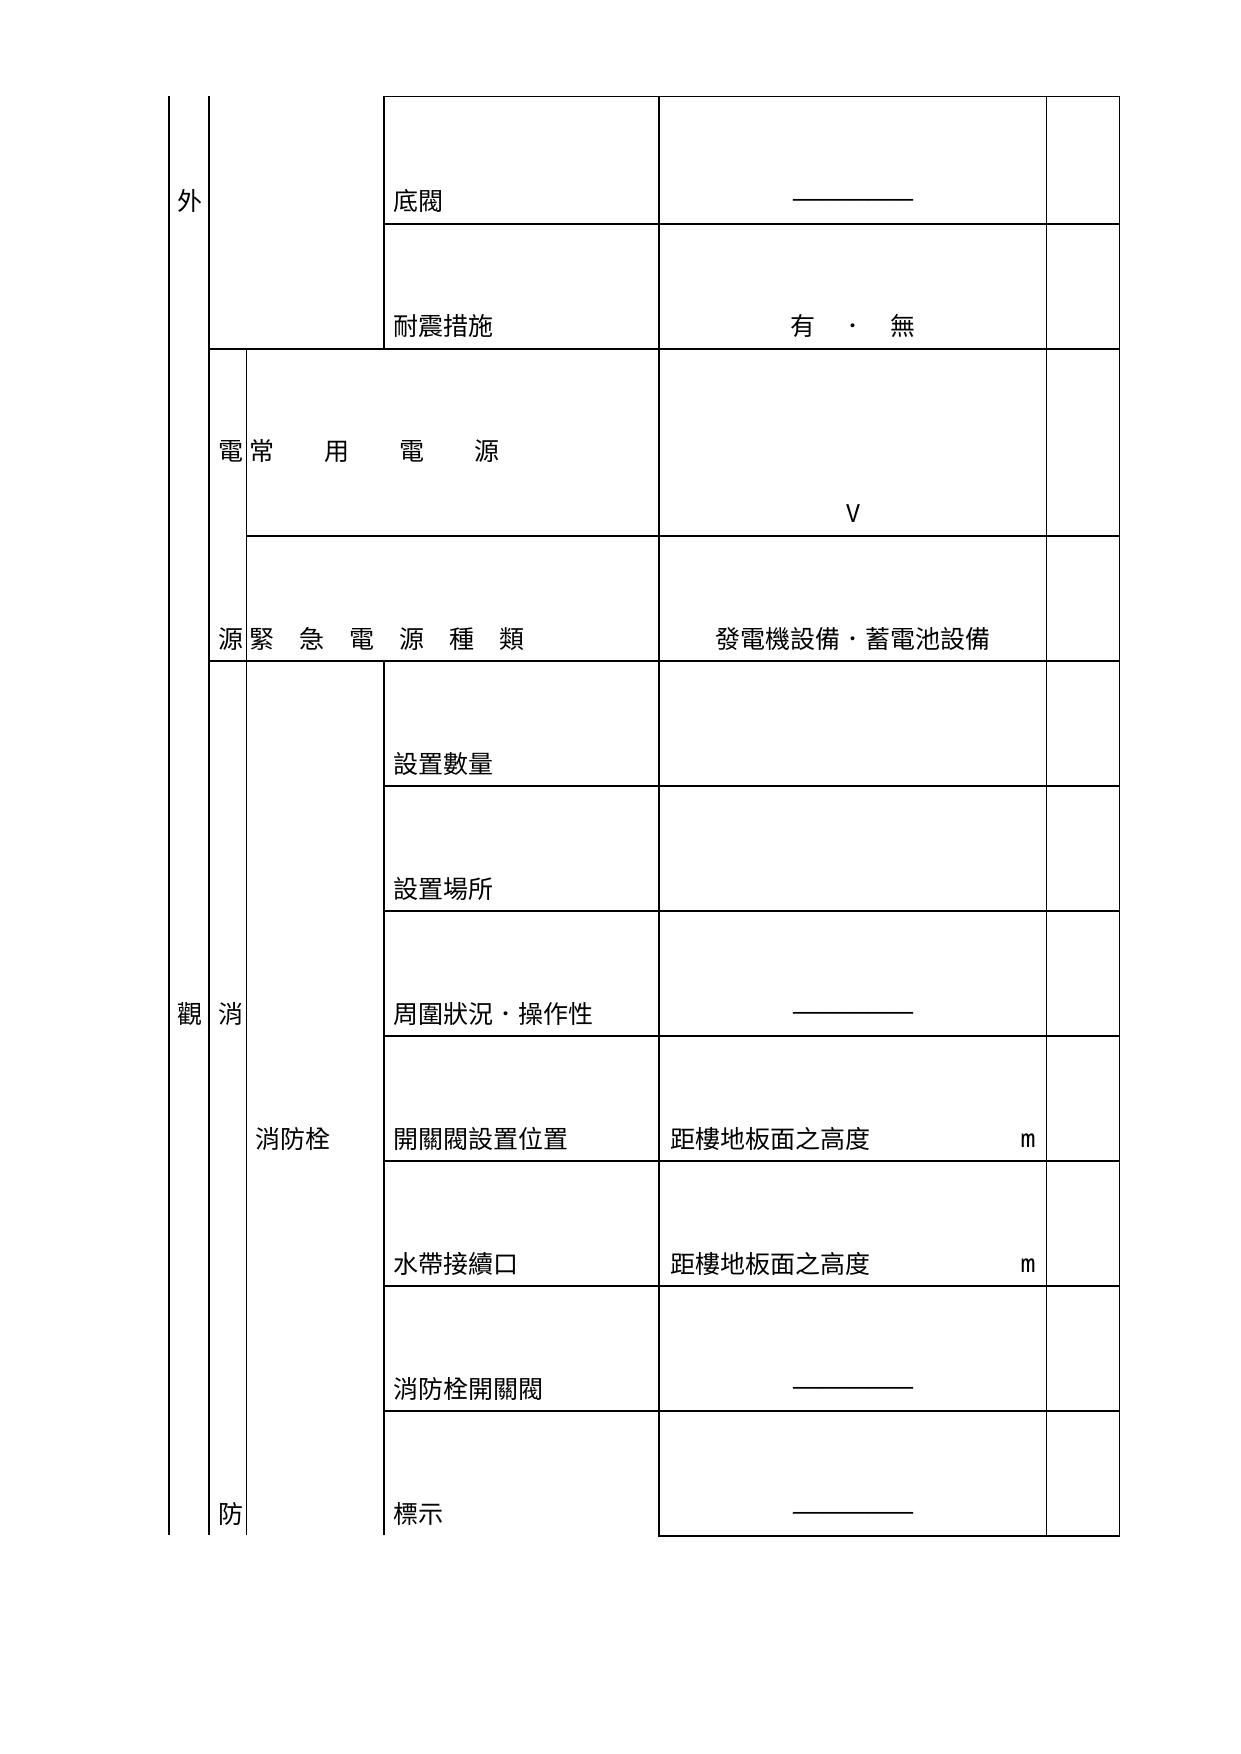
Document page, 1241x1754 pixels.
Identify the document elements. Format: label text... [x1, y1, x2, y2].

table_cell 常 用 電 源 [247, 350, 658, 535]
table_cell [1047, 1287, 1119, 1410]
table_cell [1047, 662, 1119, 785]
table_cell [1047, 225, 1119, 348]
table_cell 設置場所 [385, 787, 658, 910]
table_cell [1047, 350, 1119, 535]
table_cell 標示 [385, 1412, 658, 1535]
table_cell [247, 1160, 383, 1285]
table_cell [170, 785, 208, 910]
table_cell 觀 [170, 910, 208, 1035]
table_cell [1047, 787, 1119, 910]
table_cell [170, 660, 208, 785]
table_cell 發電機設備．蓄電池設備 [660, 537, 1046, 660]
table_cell [170, 1160, 208, 1285]
table_cell [210, 1285, 246, 1410]
table_cell 緊 急 電 源 種 類 [247, 537, 658, 660]
table_cell 開關閥設置位置 [385, 1037, 658, 1160]
table_cell 底閥 [385, 97, 658, 223]
table_cell [247, 910, 383, 1035]
table_cell [170, 348, 208, 535]
table_cell 距樓地板面之高度 m [660, 1162, 1046, 1285]
table_cell [247, 1285, 383, 1410]
table_cell [170, 1285, 208, 1410]
table_cell ──────── [660, 1287, 1046, 1410]
table_cell 周圍狀況．操作性 [385, 912, 658, 1035]
table_cell [1047, 1412, 1119, 1535]
table_cell 水帶接續口 [385, 1162, 658, 1285]
table_cell [170, 223, 208, 348]
table_cell V [660, 350, 1046, 535]
table_cell [660, 662, 1046, 785]
table_cell 源 [210, 535, 246, 660]
table_cell ──────── [660, 97, 1046, 223]
table_cell [247, 1410, 383, 1535]
table_cell [660, 787, 1046, 910]
table_cell [210, 662, 246, 785]
table_cell [210, 1160, 246, 1285]
table_cell 消防栓 [247, 1035, 383, 1160]
table_cell 電 [210, 350, 246, 535]
table_cell [1047, 537, 1119, 660]
table_cell [170, 1410, 208, 1535]
table_cell [210, 785, 246, 910]
table_cell 距樓地板面之高度 m [660, 1037, 1046, 1160]
table_cell ──────── [660, 1412, 1046, 1535]
table_cell [1047, 912, 1119, 1035]
table_cell [247, 662, 383, 785]
table_cell [210, 96, 383, 223]
table_cell 設置數量 [385, 662, 658, 785]
table_cell ──────── [660, 912, 1046, 1035]
table_cell [210, 1035, 246, 1160]
table_cell 消 [210, 910, 246, 1035]
table_cell [1047, 1037, 1119, 1160]
table_cell [170, 1035, 208, 1160]
table_cell [1047, 97, 1119, 223]
table_cell [1047, 1162, 1119, 1285]
table_cell [210, 223, 383, 348]
table_cell 消防栓開關閥 [385, 1287, 658, 1410]
table_cell [247, 785, 383, 910]
table_cell 耐震措施 [385, 225, 658, 348]
table_cell [170, 535, 208, 660]
table_cell 外 [170, 96, 208, 223]
table_cell 防 [210, 1410, 246, 1535]
table_cell 有 ． 無 [660, 225, 1046, 348]
